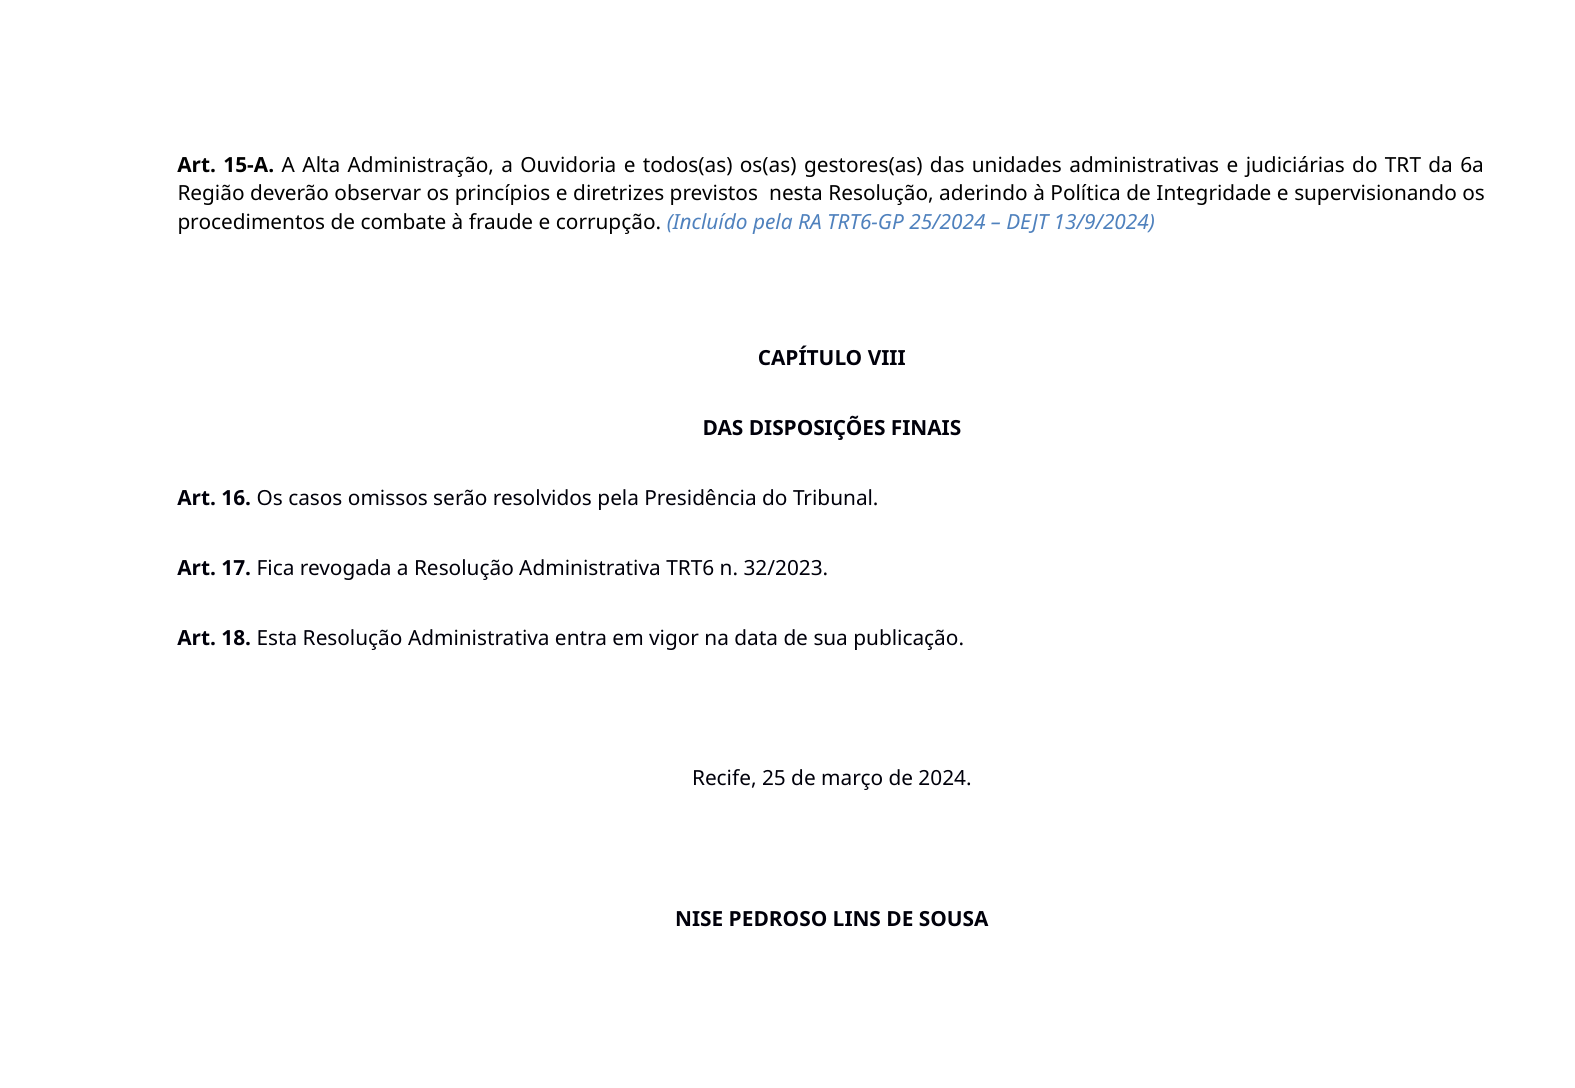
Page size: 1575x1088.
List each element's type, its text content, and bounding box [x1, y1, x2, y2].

text DAS DISPOSIÇÕES FINAIS [177, 413, 1486, 441]
text NISE PEDROSO LINS DE SOUSA [177, 904, 1486, 932]
text Art. 15-A. A Alta Administração, a Ouvidoria e todos(as) os(as) gestores(as) das unidades administrativas e judiciárias do TRT da 6a Região deverão observar os princípios e diretrizes previstos nesta Resolução, aderindo à Política de Integridade e supervisionando os procedimentos de combate à fraude e corrupção. (Incluído pela RA TRT6-GP 25/2024 – DEJT 13/9/2024) [177, 150, 1486, 235]
text Art. 17. Fica revogada a Resolução Administrativa TRT6 n. 32/2023. [177, 553, 1486, 582]
text Art. 16. Os casos omissos serão resolvidos pela Presidência do Tribunal. [177, 483, 1486, 512]
text Recife, 25 de março de 2024. [177, 763, 1486, 792]
text Art. 18. Esta Resolução Administrativa entra em vigor na data de sua publicação. [177, 623, 1486, 652]
text CAPÍTULO VIII [177, 343, 1486, 371]
